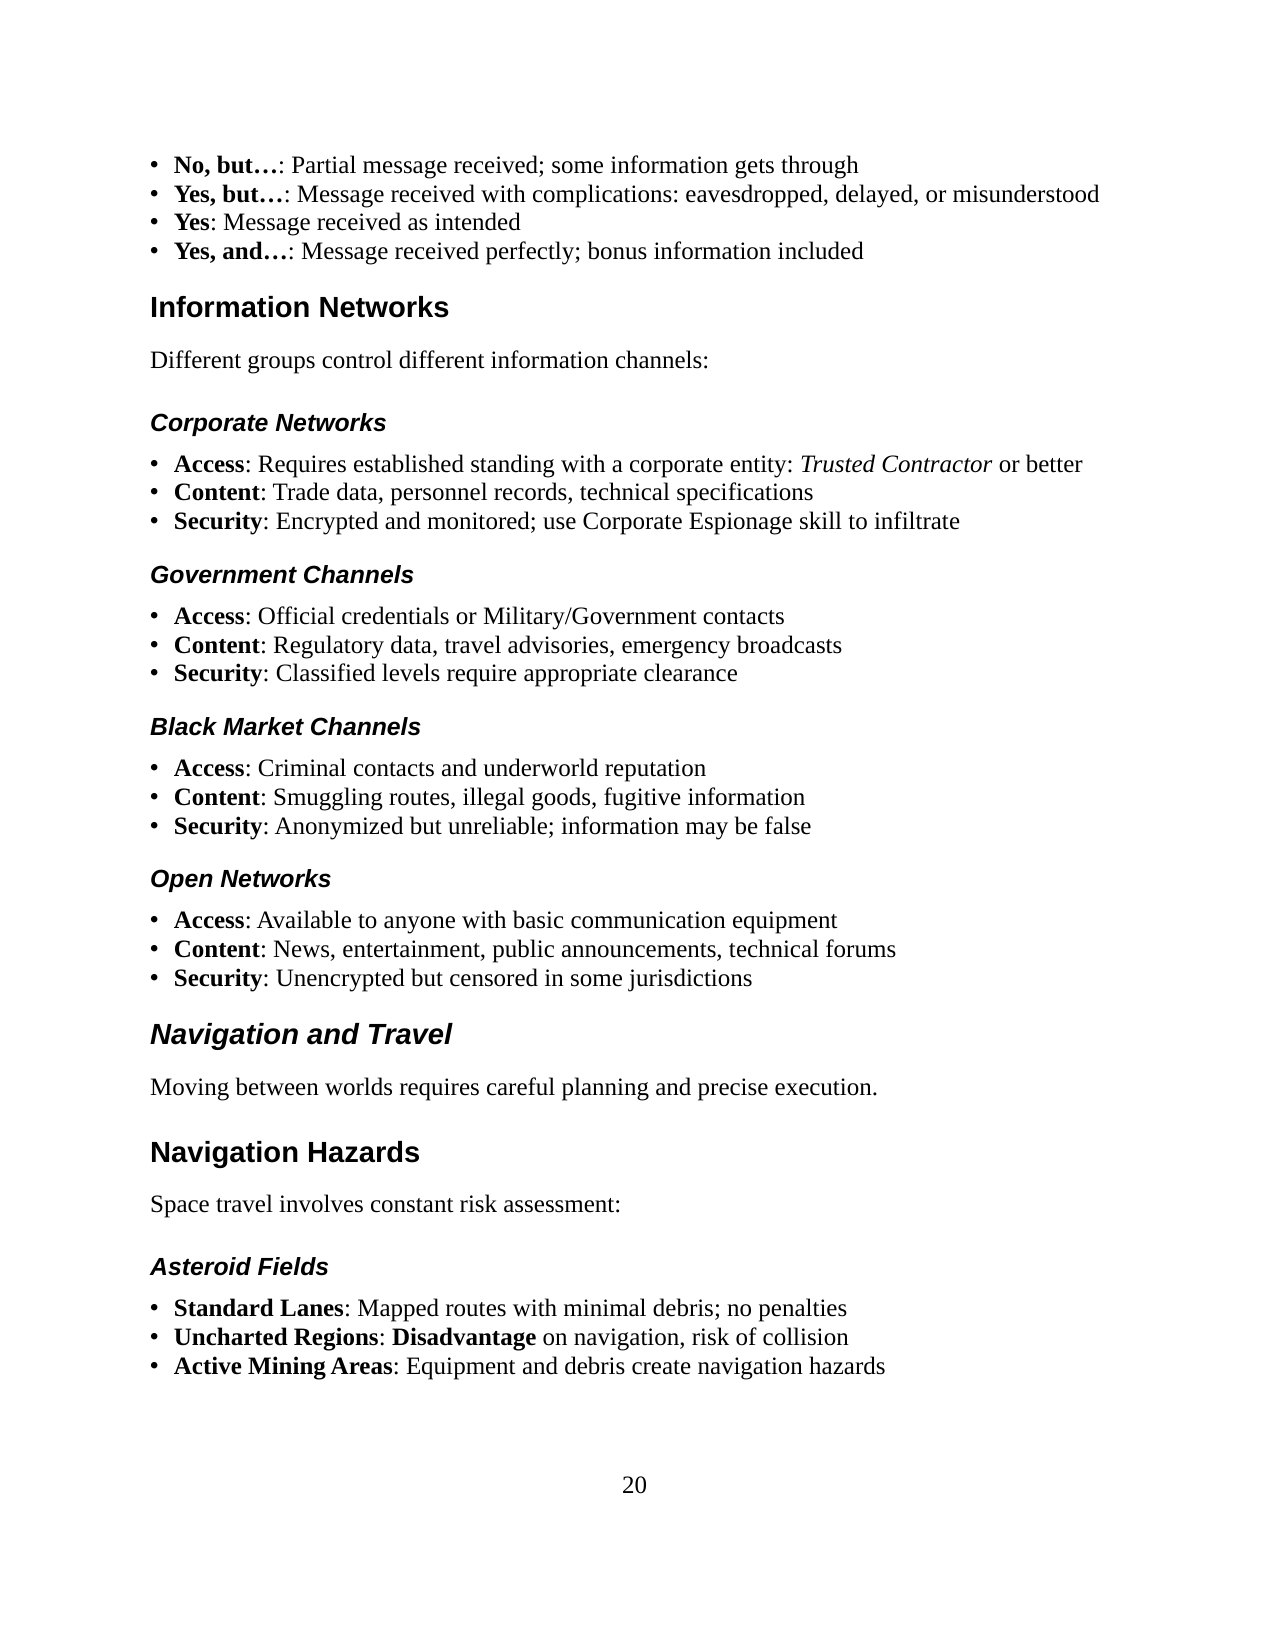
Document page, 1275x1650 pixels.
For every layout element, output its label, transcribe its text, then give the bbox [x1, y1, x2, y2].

list Active Mining Areas: Equipment and debris create navigation hazards [150, 1351, 1125, 1379]
list Security: Classified levels require appropriate clearance [150, 658, 1125, 687]
text Space travel involves constant risk assessment: [150, 1189, 1125, 1218]
list Security: Unencrypted but censored in some jurisdictions [150, 963, 1125, 992]
subtitle Information Networks [150, 290, 1125, 323]
list Uncharted Regions: Disadvantage on navigation, risk of collision [150, 1322, 1125, 1351]
subtitle Navigation and Travel [150, 1017, 1125, 1050]
subtitle Black Market Channels [150, 712, 1125, 741]
subtitle Open Networks [150, 864, 1125, 893]
list No, but…: Partial message received; some information gets through [150, 150, 1125, 179]
list Access: Official credentials or Military/Government contacts [150, 601, 1125, 630]
list Content: Trade data, personnel records, technical specifications [150, 477, 1125, 506]
list Content: News, entertainment, public announcements, technical forums [150, 934, 1125, 963]
list Yes: Message received as intended [150, 207, 1125, 236]
text Moving between worlds requires careful planning and precise execution. [150, 1072, 1125, 1101]
list Access: Requires established standing with a corporate entity: Trusted Contractor or better [150, 449, 1125, 477]
subtitle Government Channels [150, 560, 1125, 588]
list Security: Encrypted and monitored; use Corporate Espionage skill to infiltrate [150, 506, 1125, 535]
list Yes, and…: Message received perfectly; bonus information included [150, 236, 1125, 265]
list Yes, but…: Message received with complications: eavesdropped, delayed, or misunderstood [150, 179, 1125, 207]
list Security: Anonymized but unreliable; information may be false [150, 811, 1125, 839]
list Content: Smuggling routes, illegal goods, fugitive information [150, 782, 1125, 811]
subtitle Navigation Hazards [150, 1134, 1125, 1168]
subtitle Asteroid Fields [150, 1252, 1125, 1281]
list Standard Lanes: Mapped routes with minimal debris; no penalties [150, 1293, 1125, 1322]
list Access: Criminal contacts and underworld reputation [150, 753, 1125, 782]
list Access: Available to anyone with basic communication equipment [150, 906, 1125, 934]
list Content: Regulatory data, travel advisories, emergency broadcasts [150, 630, 1125, 658]
subtitle Corporate Networks [150, 408, 1125, 436]
text Different groups control different information channels: [150, 345, 1125, 374]
